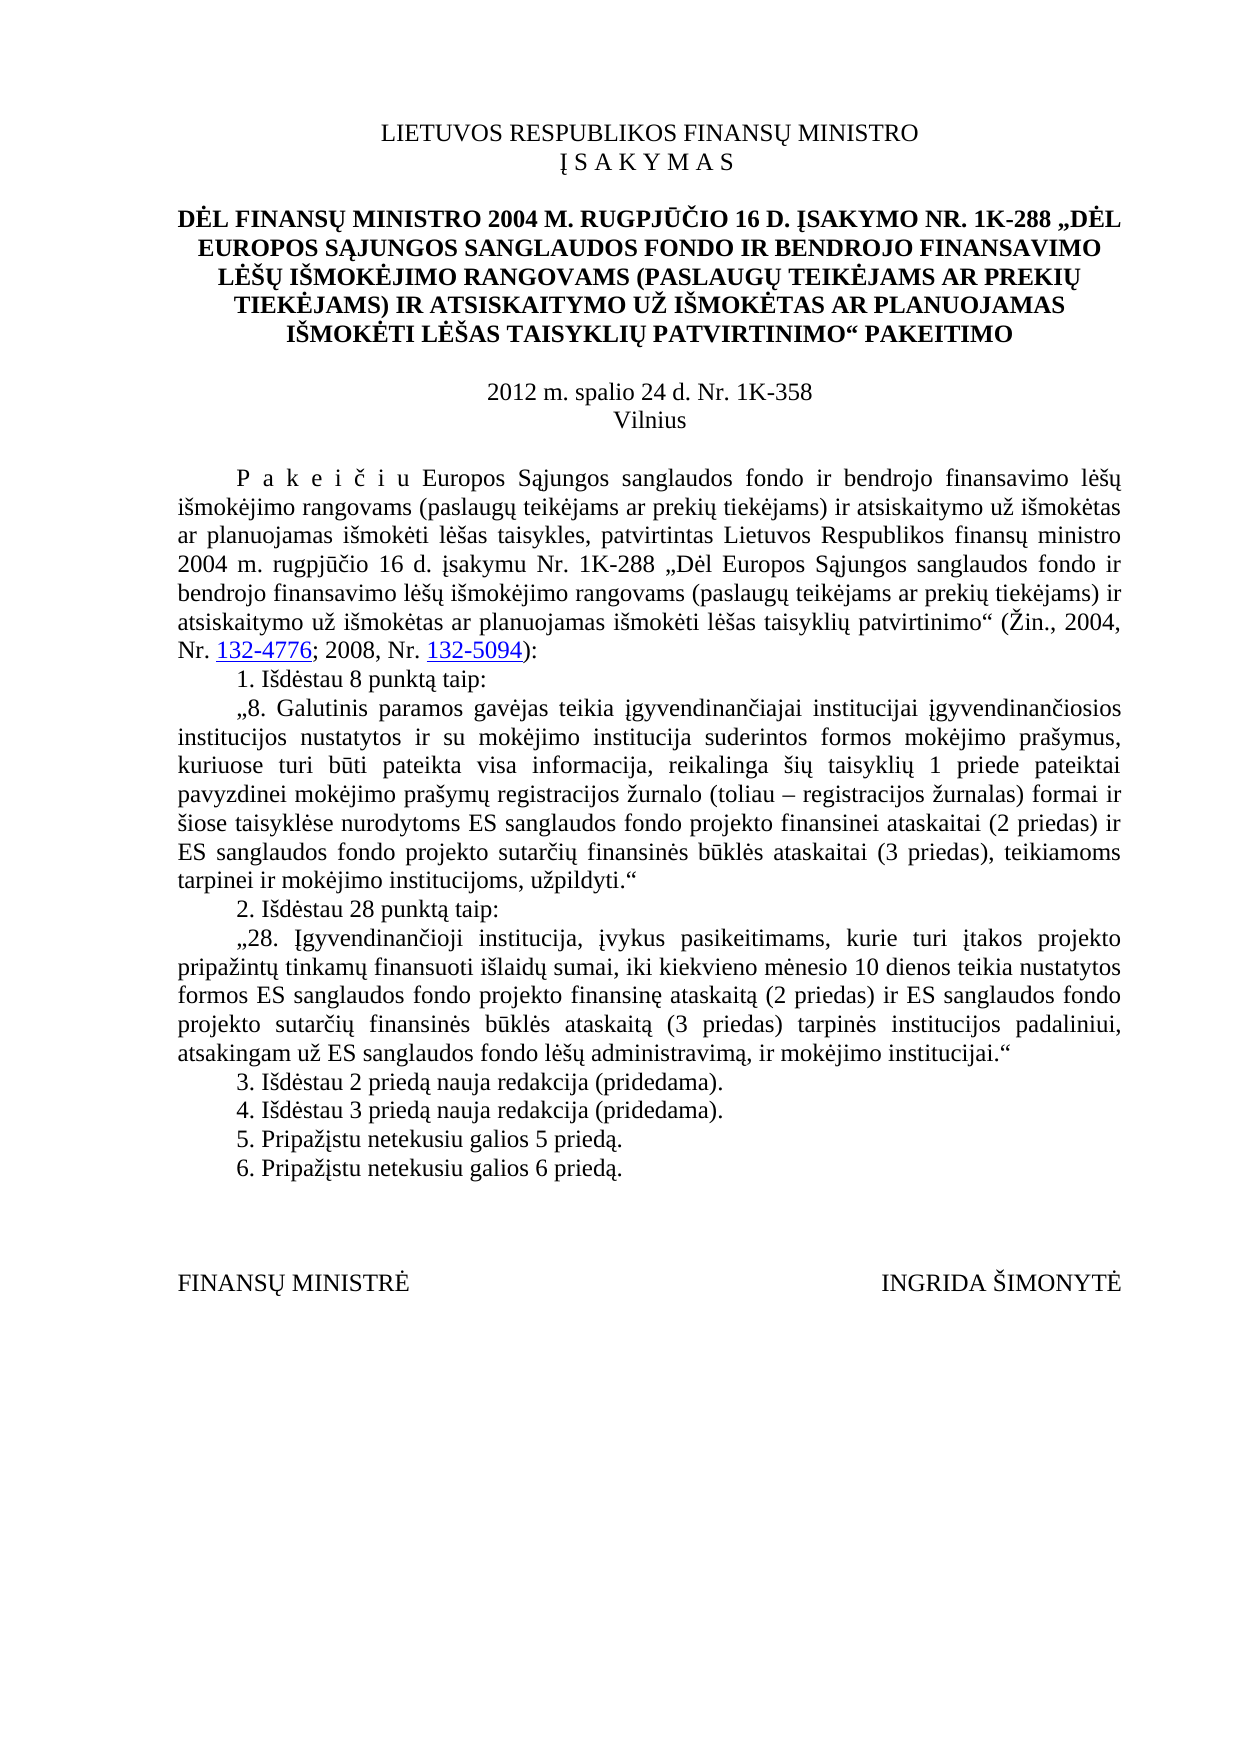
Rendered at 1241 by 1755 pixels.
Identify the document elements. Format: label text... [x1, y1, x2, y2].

text 3. Išdėstau 2 priedą nauja redakcija (pridedama). [177, 1067, 1122, 1096]
text 2012 m. spalio 24 d. Nr. 1K-358 [177, 377, 1122, 406]
text P a k e i č i u Europos Sąjungos sanglaudos fondo ir bendrojo finansavimo lėšų išmokėjimo rangovams (paslaugų teikėjams ar prekių tiekėjams) ir atsiskaitymo už išmokėtas ar planuojamas išmokėti lėšas taisykles, patvirtintas Lietuvos Respublikos finansų ministro 2004 m. rugpjūčio 16 d. įsakymu Nr. 1K-288 „Dėl Europos Sąjungos sanglaudos fondo ir bendrojo finansavimo lėšų išmokėjimo rangovams (paslaugų teikėjams ar prekių tiekėjams) ir atsiskaitymo už išmokėtas ar planuojamas išmokėti lėšas taisyklių patvirtinimo“ (Žin., 2004, Nr. 132-4776; 2008, Nr. 132-5094): [177, 463, 1122, 664]
text Į S A K Y M A S [177, 147, 1122, 176]
text 4. Išdėstau 3 priedą nauja redakcija (pridedama). [177, 1096, 1122, 1124]
text „8. Galutinis paramos gavėjas teikia įgyvendinančiajai institucijai įgyvendinančiosios institucijos nustatytos ir su mokėjimo institucija suderintos formos mokėjimo prašymus, kuriuose turi būti pateikta visa informacija, reikalinga šių taisyklių 1 priede pateiktai pavyzdinei mokėjimo prašymų registracijos žurnalo (toliau – registracijos žurnalas) formai ir šiose taisyklėse nurodytoms ES sanglaudos fondo projekto finansinei ataskaitai (2 priedas) ir ES sanglaudos fondo projekto sutarčių finansinės būklės ataskaitai (3 priedas), teikiamoms tarpinei ir mokėjimo institucijoms, užpildyti.“ [177, 693, 1122, 894]
text DĖL FINANSŲ MINISTRO 2004 M. RUGPJŪČIO 16 D. ĮSAKYMO Nr. 1K-288 „DĖL EUROPOS SĄJUNGOS SANGLAUDOS FONDO IR BENDROJO FINANSAVIMO LĖŠŲ IŠMOKĖJIMO RANGOVAMS (PASLAUGŲ TEIKĖJAMS AR PREKIŲ TIEKĖJAMS) IR ATSISKAITYMO UŽ IŠMOKĖTAS AR PLANUOJAMAS IŠMOKĖTI LĖŠAS TAISYKLIŲ PATVIRTINIMO“ PAKEITIMO [177, 204, 1122, 348]
text 5. Pripažįstu netekusiu galios 5 priedą. [177, 1124, 1122, 1153]
text FINANSŲ MINISTRĖ INGRIDA ŠIMONYTĖ [177, 1268, 1122, 1297]
text Vilnius [177, 406, 1122, 434]
text LIETUVOS RESPUBLIKOS FINANSŲ MINISTRO [177, 118, 1122, 147]
text „28. Įgyvendinančioji institucija, įvykus pasikeitimams, kurie turi įtakos projekto pripažintų tinkamų finansuoti išlaidų sumai, iki kiekvieno mėnesio 10 dienos teikia nustatytos formos ES sanglaudos fondo projekto finansinę ataskaitą (2 priedas) ir ES sanglaudos fondo projekto sutarčių finansinės būklės ataskaitą (3 priedas) tarpinės institucijos padaliniui, atsakingam už ES sanglaudos fondo lėšų administravimą, ir mokėjimo institucijai.“ [177, 923, 1122, 1067]
text 1. Išdėstau 8 punktą taip: [177, 664, 1122, 693]
text 6. Pripažįstu netekusiu galios 6 priedą. [177, 1153, 1122, 1182]
text 2. Išdėstau 28 punktą taip: [177, 894, 1122, 923]
